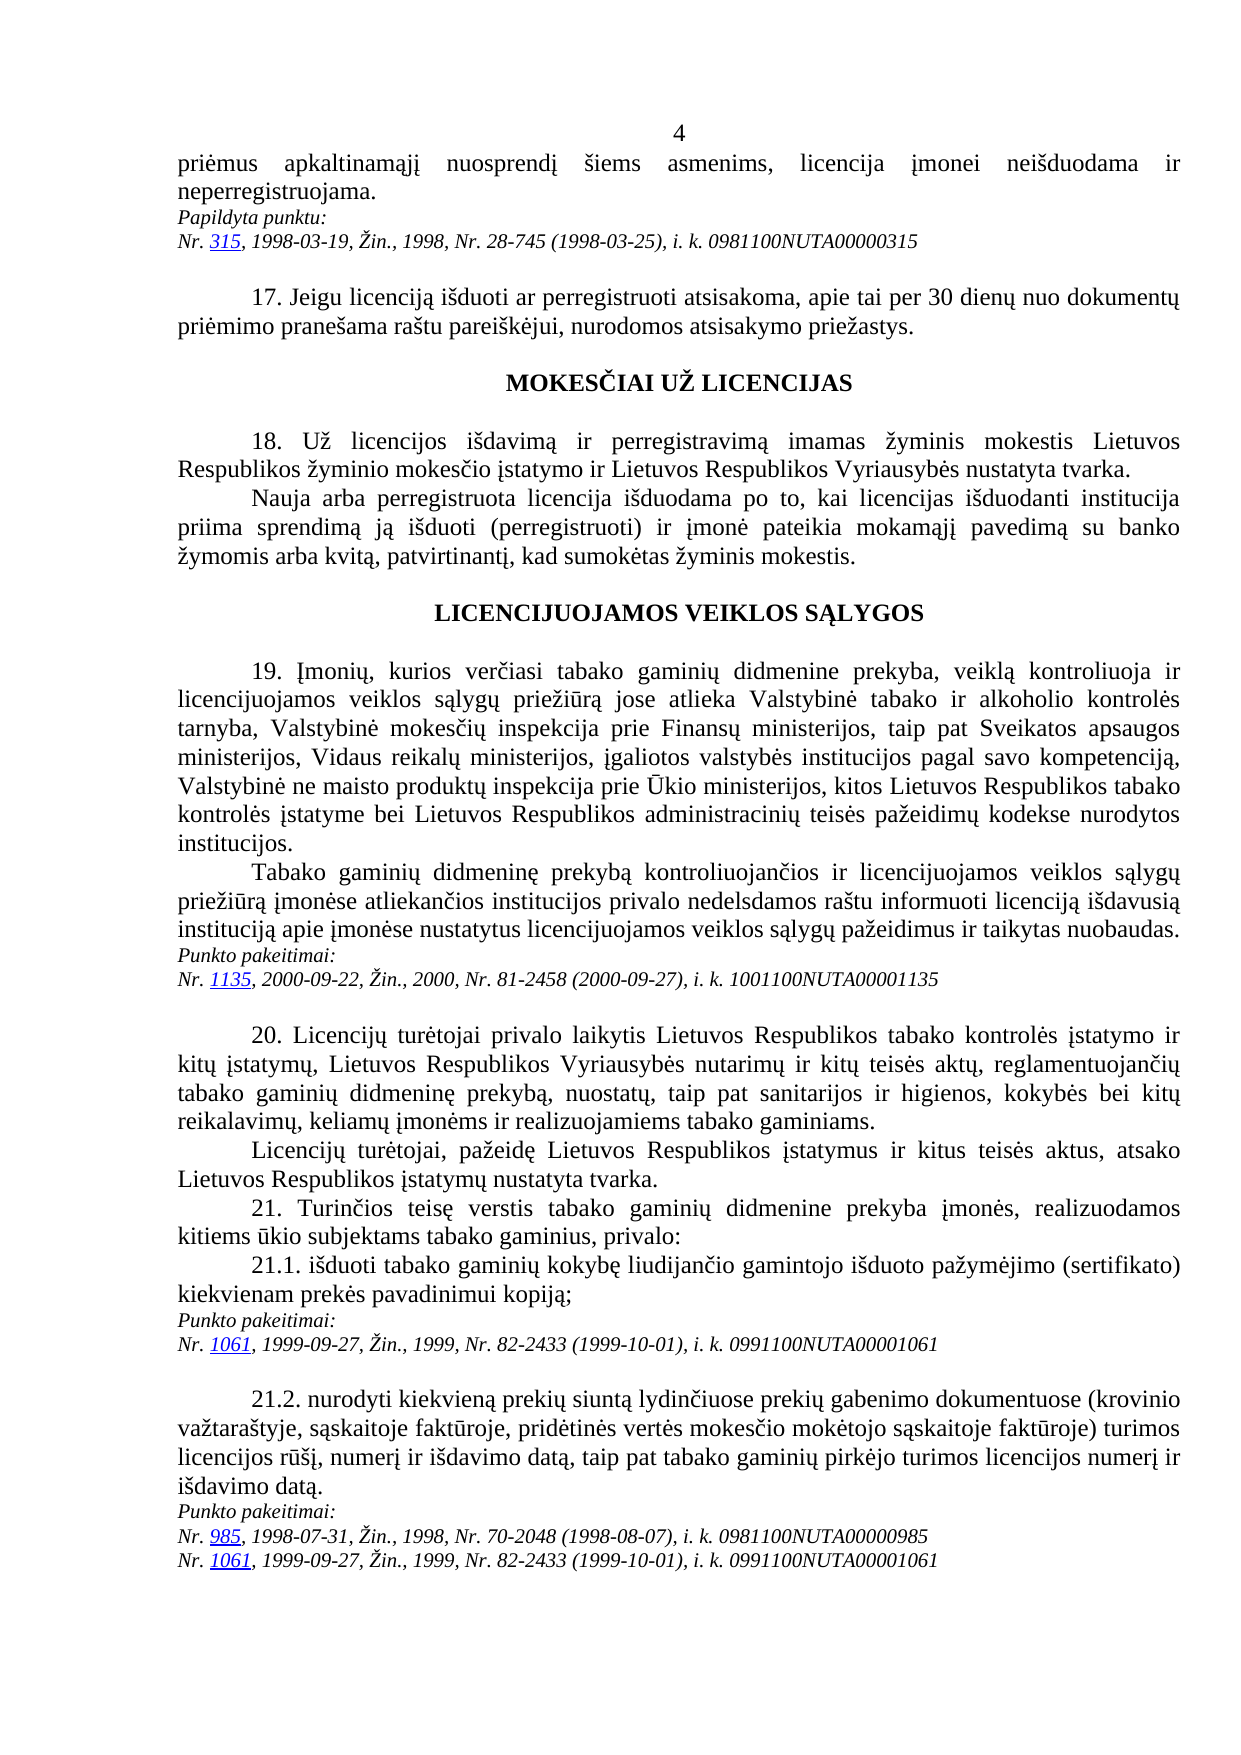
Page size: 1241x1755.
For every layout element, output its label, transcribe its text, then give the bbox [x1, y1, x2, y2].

text Papildyta punktu: [177, 205, 1181, 229]
text 21. Turinčios teisę verstis tabako gaminių didmenine prekyba įmonės, realizuodamos kitiems ūkio subjektams tabako gaminius, privalo: [177, 1193, 1181, 1250]
text MOKESČIAI UŽ LICENCIJAS [177, 368, 1181, 397]
text 17. Jeigu licenciją išduoti ar perregistruoti atsisakoma, apie tai per 30 dienų nuo dokumentų priėmimo pranešama raštu pareiškėjui, nurodomos atsisakymo priežastys. [177, 282, 1181, 339]
text Punkto pakeitimai: [177, 1499, 1181, 1523]
text 21.1. išduoti tabako gaminių kokybę liudijančio gamintojo išduoto pažymėjimo (sertifikato) kiekvienam prekės pavadinimui kopiją; [177, 1250, 1181, 1308]
text Licencijų turėtojai, pažeidę Lietuvos Respublikos įstatymus ir kitus teisės aktus, atsako Lietuvos Respublikos įstatymų nustatyta tvarka. [177, 1135, 1181, 1193]
text Nr. 1135, 2000-09-22, Žin., 2000, Nr. 81-2458 (2000-09-27), i. k. 1001100NUTA00001135 [177, 967, 1181, 991]
text 19. Įmonių, kurios verčiasi tabako gaminių didmenine prekyba, veiklą kontroliuoja ir licencijuojamos veiklos sąlygų priežiūrą jose atlieka Valstybinė tabako ir alkoholio kontrolės tarnyba, Valstybinė mokesčių inspekcija prie Finansų ministerijos, taip pat Sveikatos apsaugos ministerijos, Vidaus reikalų ministerijos, įgaliotos valstybės institucijos pagal savo kompetenciją, Valstybinė ne maisto produktų inspekcija prie Ūkio ministerijos, kitos Lietuvos Respublikos tabako kontrolės įstatyme bei Lietuvos Respublikos administracinių teisės pažeidimų kodekse nurodytos institucijos. [177, 656, 1181, 857]
text Nr. 315, 1998-03-19, Žin., 1998, Nr. 28-745 (1998-03-25), i. k. 0981100NUTA00000315 [177, 229, 1181, 253]
text 18. Už licencijos išdavimą ir perregistravimą imamas žyminis mokestis Lietuvos Respublikos žyminio mokesčio įstatymo ir Lietuvos Respublikos Vyriausybės nustatyta tvarka. [177, 426, 1181, 483]
text Punkto pakeitimai: [177, 943, 1181, 967]
text priėmus apkaltinamąjį nuosprendį šiems asmenims, licencija įmonei neišduodama ir neperregistruojama. [177, 148, 1181, 205]
text 21.2. nurodyti kiekvieną prekių siuntą lydinčiuose prekių gabenimo dokumentuose (krovinio važtaraštyje, sąskaitoje faktūroje, pridėtinės vertės mokesčio mokėtojo sąskaitoje faktūroje) turimos licencijos rūšį, numerį ir išdavimo datą, taip pat tabako gaminių pirkėjo turimos licencijos numerį ir išdavimo datą. [177, 1384, 1181, 1499]
text Nr. 1061, 1999-09-27, Žin., 1999, Nr. 82-2433 (1999-10-01), i. k. 0991100NUTA00001061 [177, 1332, 1181, 1356]
text Punkto pakeitimai: [177, 1308, 1181, 1332]
text 20. Licencijų turėtojai privalo laikytis Lietuvos Respublikos tabako kontrolės įstatymo ir kitų įstatymų, Lietuvos Respublikos Vyriausybės nutarimų ir kitų teisės aktų, reglamentuojančių tabako gaminių didmeninę prekybą, nuostatų, taip pat sanitarijos ir higienos, kokybės bei kitų reikalavimų, keliamų įmonėms ir realizuojamiems tabako gaminiams. [177, 1020, 1181, 1135]
text Tabako gaminių didmeninę prekybą kontroliuojančios ir licencijuojamos veiklos sąlygų priežiūrą įmonėse atliekančios institucijos privalo nedelsdamos raštu informuoti licenciją išdavusią instituciją apie įmonėse nustatytus licencijuojamos veiklos sąlygų pažeidimus ir taikytas nuobaudas. [177, 857, 1181, 943]
text Nr. 985, 1998-07-31, Žin., 1998, Nr. 70-2048 (1998-08-07), i. k. 0981100NUTA00000985 [177, 1523, 1181, 1548]
text Nr. 1061, 1999-09-27, Žin., 1999, Nr. 82-2433 (1999-10-01), i. k. 0991100NUTA00001061 [177, 1548, 1181, 1572]
text LICENCIJUOJAMOS VEIKLOS SĄLYGOS [177, 598, 1181, 627]
text Nauja arba perregistruota licencija išduodama po to, kai licencijas išduodanti institucija priima sprendimą ją išduoti (perregistruoti) ir įmonė pateikia mokamąjį pavedimą su banko žymomis arba kvitą, patvirtinantį, kad sumokėtas žyminis mokestis. [177, 483, 1181, 569]
